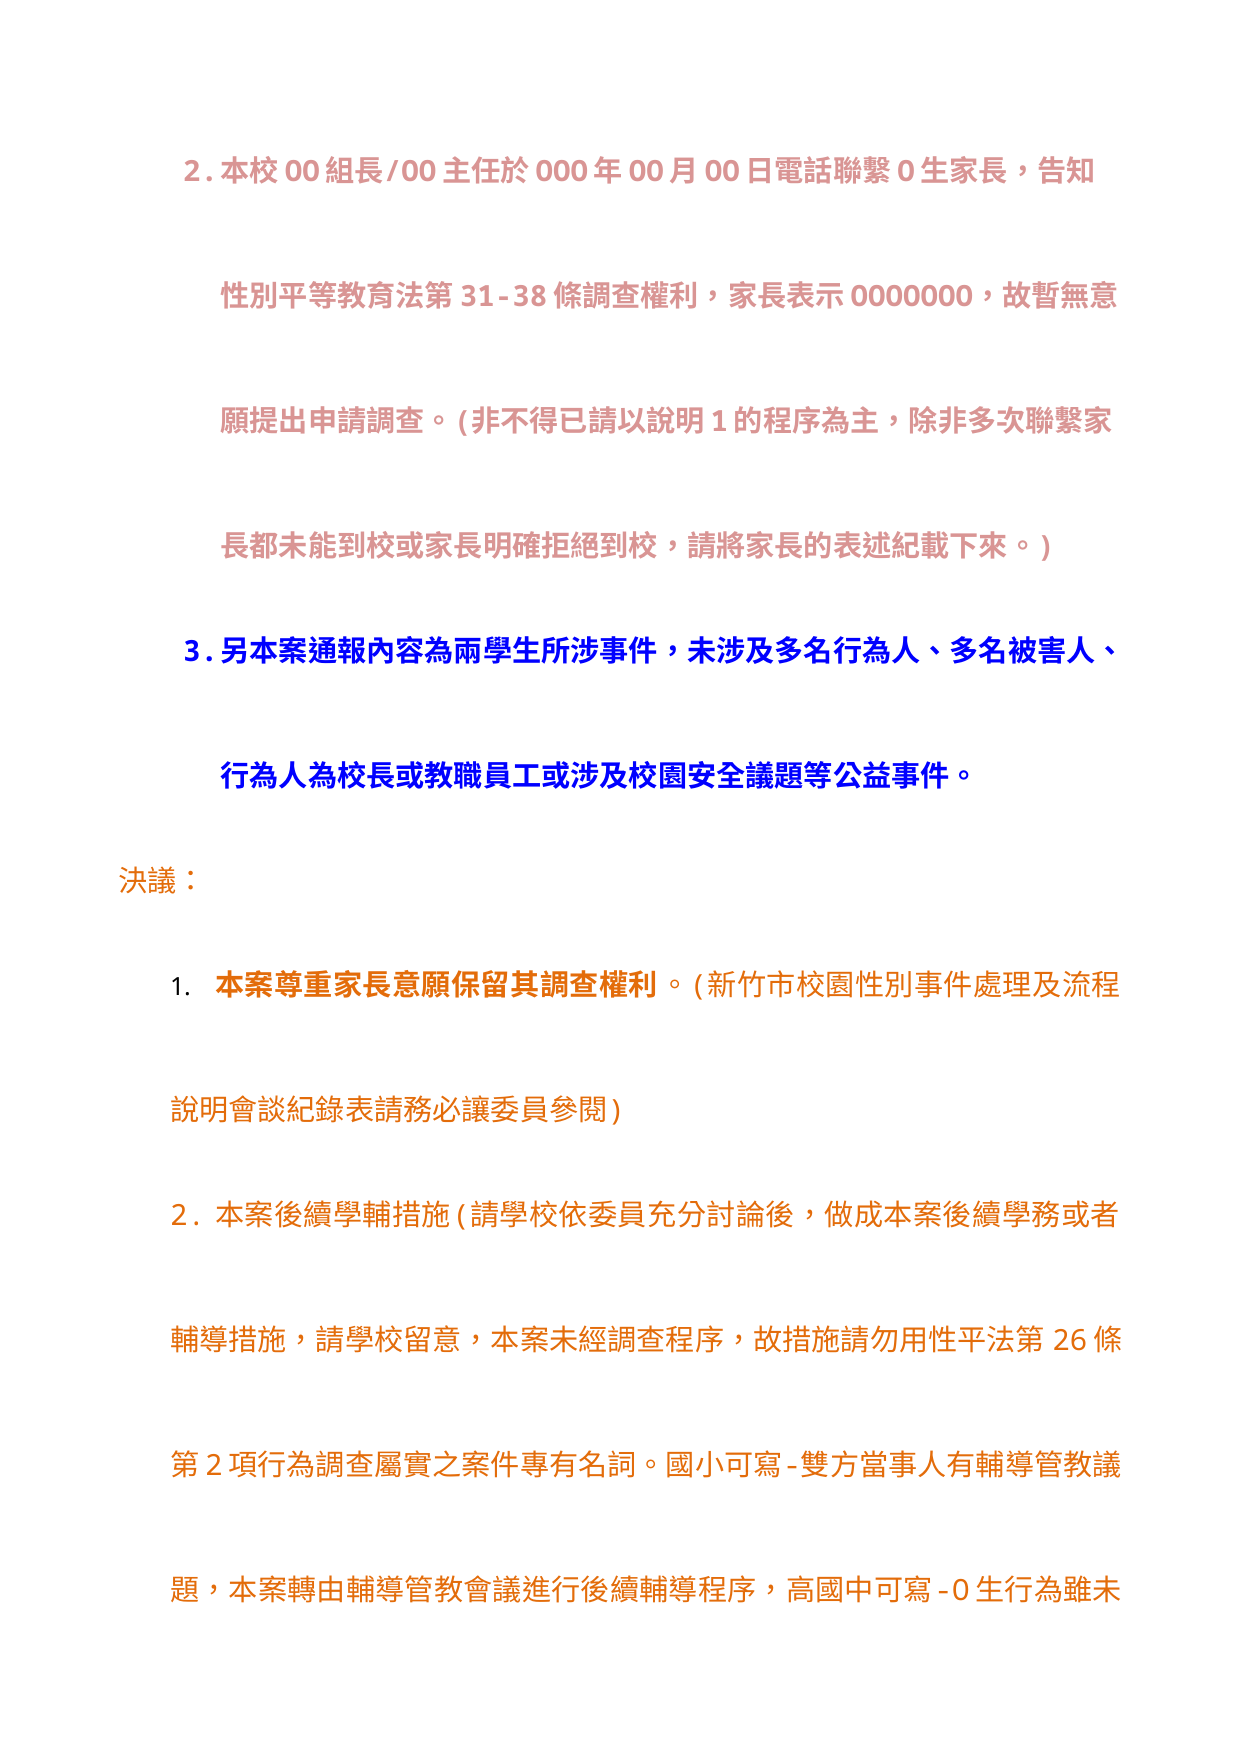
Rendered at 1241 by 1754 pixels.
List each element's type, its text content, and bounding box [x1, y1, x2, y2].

list 本案後續學輔措施(請學校依委員充分討論後，做成本案後續學務或者輔導措施，請學校留意，本案未經調查程序，故措施請勿用性平法第26條第2項行為調查屬實之案件專有名詞。國小可寫-雙方當事人有輔導管教議題，本案轉由輔導管教會議進行後續輔導程序，高國中可寫-O生行為雖未 [170, 1171, 1122, 1609]
list 另本案通報內容為兩學生所涉事件，未涉及多名行為人、多名被害人、行為人為校長或教職員工或涉及校園安全議題等公益事件。 [183, 607, 1122, 794]
list 本校OO組長/OO主任於OOO年OO月OO日電話聯繫O生家長，告知性別平等教育法第31-38條調查權利，家長表示OOOOOOO，故暫無意願提出申請調查。(非不得已請以說明1的程序為主，除非多次聯繫家長都未能到校或家長明確拒絕到校，請將家長的表述紀載下來。) [183, 127, 1122, 564]
text 決議： [118, 837, 1122, 899]
list 本案尊重家長意願保留其調查權利。(新竹市校園性別事件處理及流程說明會談紀錄表請務必讓委員參閱) [170, 941, 1122, 1129]
